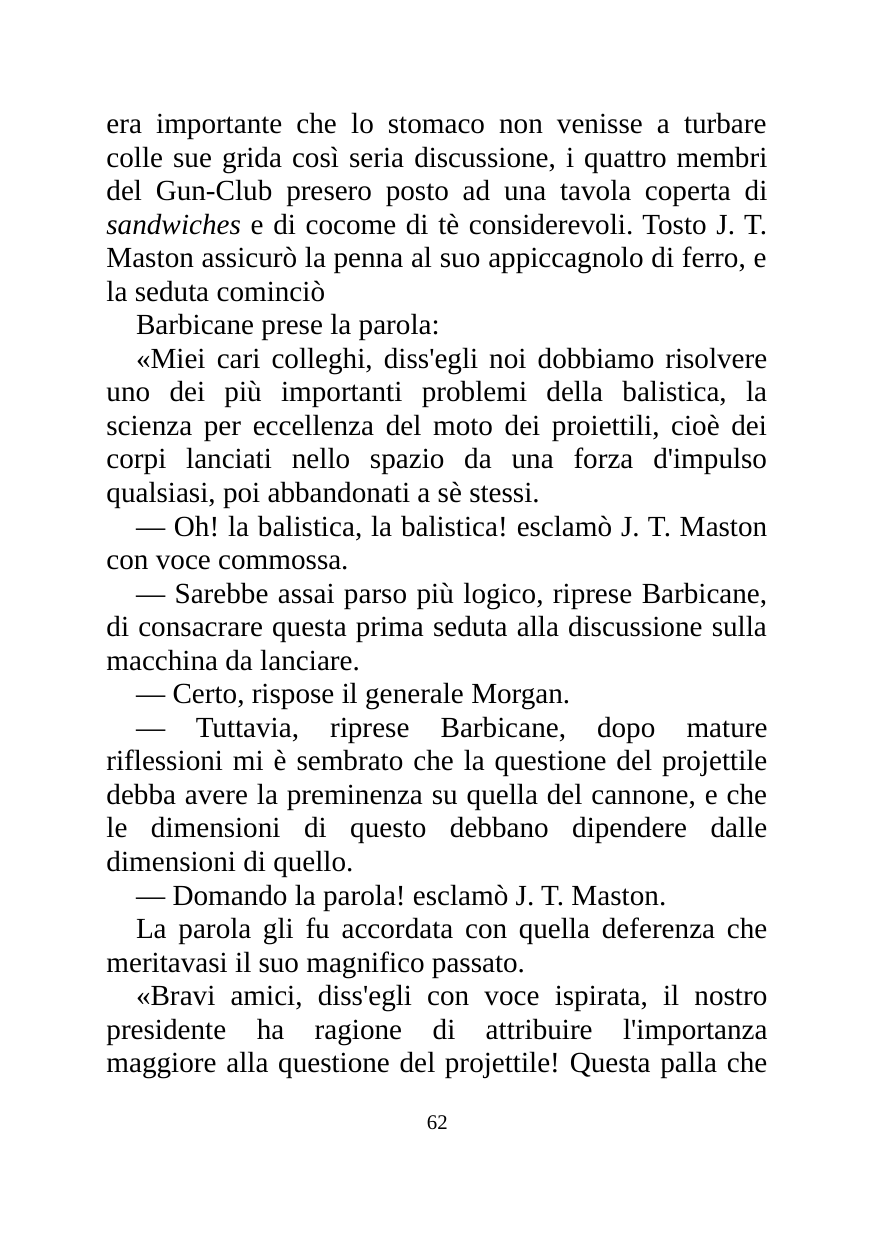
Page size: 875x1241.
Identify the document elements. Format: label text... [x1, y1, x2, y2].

text — Tuttavia, riprese Barbicane, dopo mature riflessioni mi è sembrato che la questione del projettile debba avere la preminenza su quella del cannone, e che le dimensioni di questo debbano dipendere dalle dimensioni di quello. [106, 710, 768, 878]
text Barbicane prese la parola: [106, 307, 768, 341]
text — Oh! la balistica, la balistica! esclamò J. T. Maston con voce commossa. [106, 509, 768, 576]
text — Sarebbe assai parso più logico, riprese Barbicane, di consacrare questa prima seduta alla discussione sulla macchina da lanciare. [106, 576, 768, 676]
text «Miei cari colleghi, diss'egli noi dobbiamo risolvere uno dei più importanti problemi della balistica, la scienza per eccellenza del moto dei proiettili, cioè dei corpi lanciati nello spazio da una forza d'impulso qualsiasi, poi abbandonati a sè stessi. [106, 341, 768, 509]
text — Certo, rispose il generale Morgan. [106, 676, 768, 710]
text «Bravi amici, diss'egli con voce ispirata, il nostro presidente ha ragione di attribuire l'importanza maggiore alla questione del projettile! Questa palla che [106, 978, 768, 1079]
text La parola gli fu accordata con quella deferenza che meritavasi il suo magnifico passato. [106, 911, 768, 978]
text — Domando la parola! esclamò J. T. Maston. [106, 878, 768, 911]
text era importante che lo stomaco non venisse a turbare colle sue grida così seria discussione, i quattro membri del Gun-Club presero posto ad una tavola coperta di sandwiches e di cocome di tè considerevoli. Tosto J. T. Maston assicurò la penna al suo appiccagnolo di ferro, e la seduta cominciò [106, 106, 768, 307]
